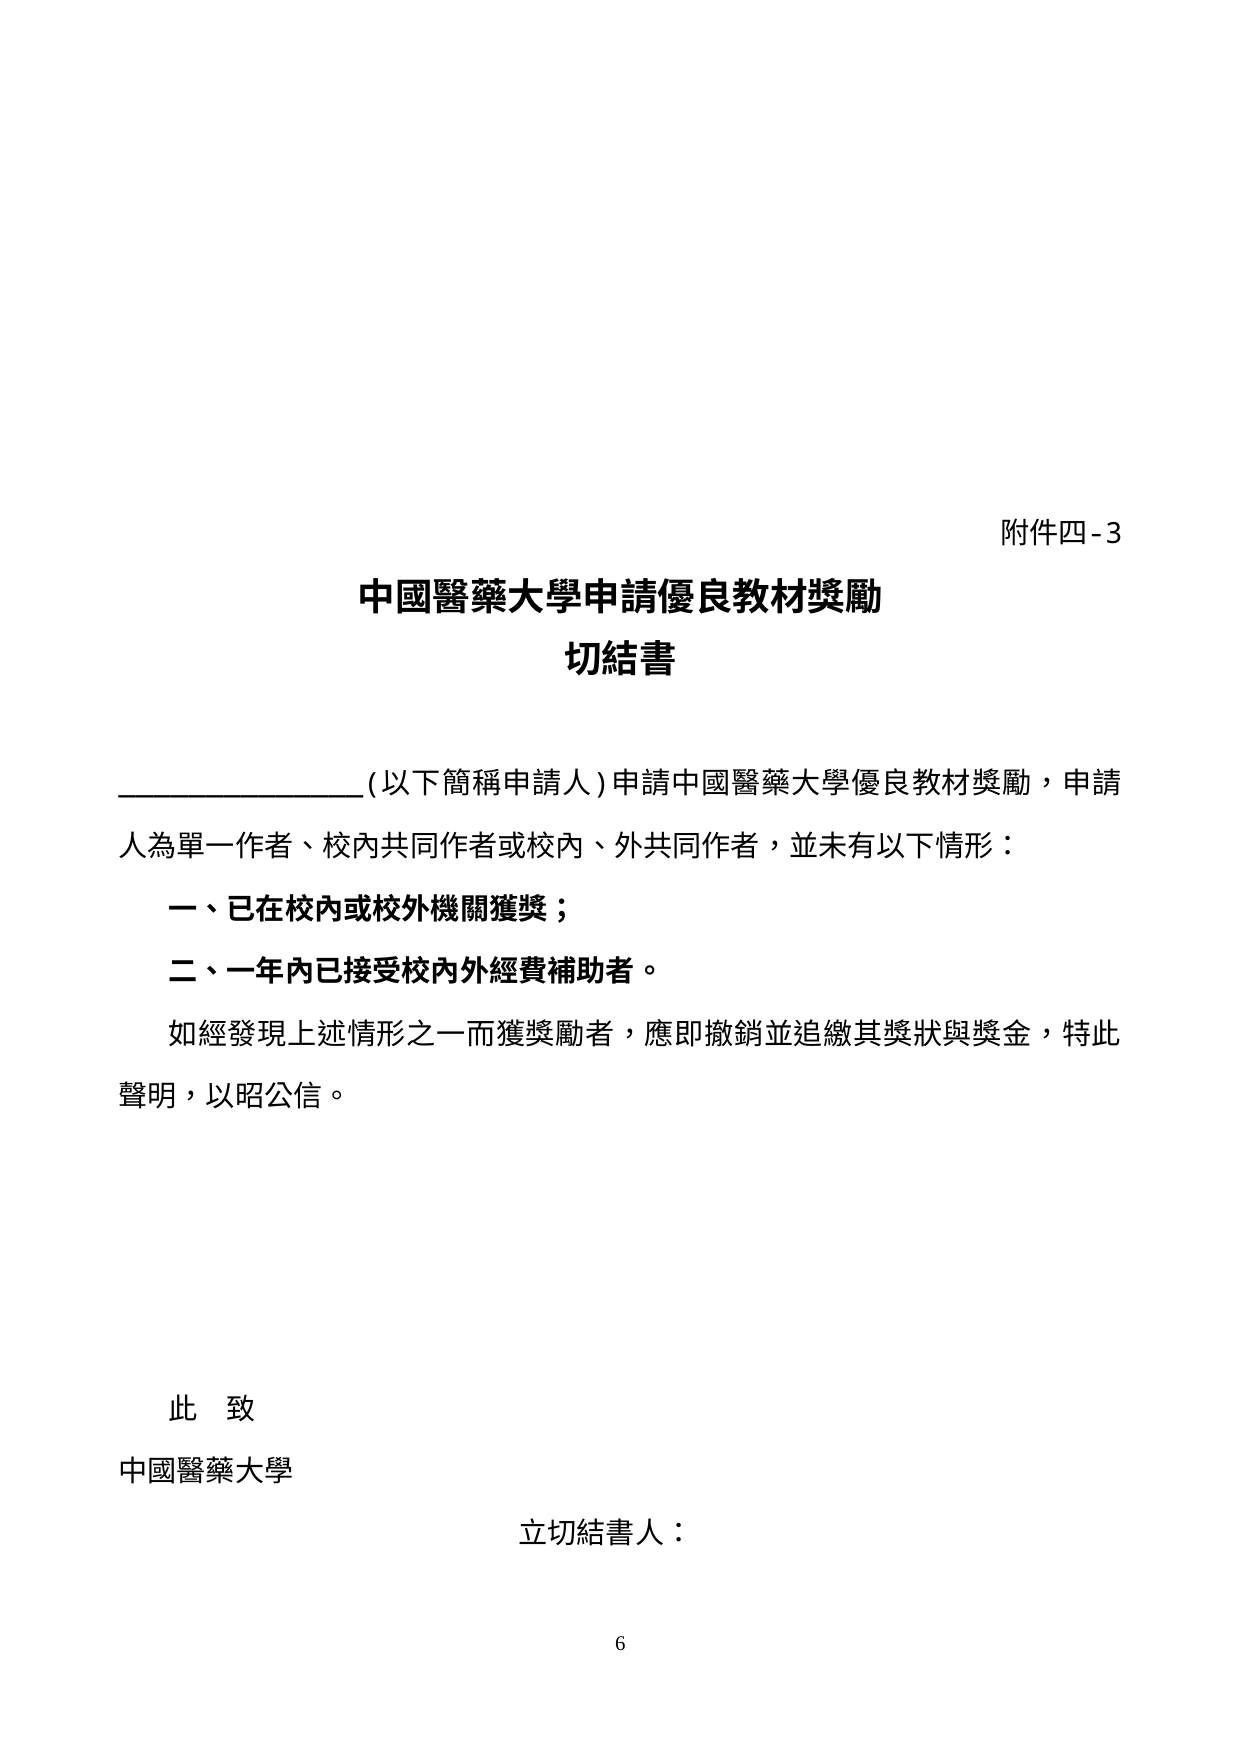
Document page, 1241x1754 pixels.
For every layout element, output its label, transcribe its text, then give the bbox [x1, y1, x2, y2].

text 一、已在校內或校外機關獲獎； [118, 865, 1122, 927]
text 中國醫藥大學申請優良教材獎勵 [118, 552, 1122, 615]
text 二、一年內已接受校內外經費補助者。 [118, 927, 1122, 990]
text ______________(以下簡稱申請人)申請中國醫藥大學優良教材獎勵，申請人為單一作者、校內共同作者或校內、外共同作者，並未有以下情形： [118, 740, 1122, 865]
text 附件四-3 [118, 490, 1122, 552]
text 中國醫藥大學 [118, 1427, 1122, 1490]
text 如經發現上述情形之一而獲獎勵者，應即撤銷並追繳其獎狀與獎金，特此聲明，以昭公信。 [118, 990, 1122, 1115]
text 此 致 [118, 1365, 1122, 1427]
text 立切結書人： [118, 1490, 1122, 1552]
text 切結書 [118, 615, 1122, 677]
